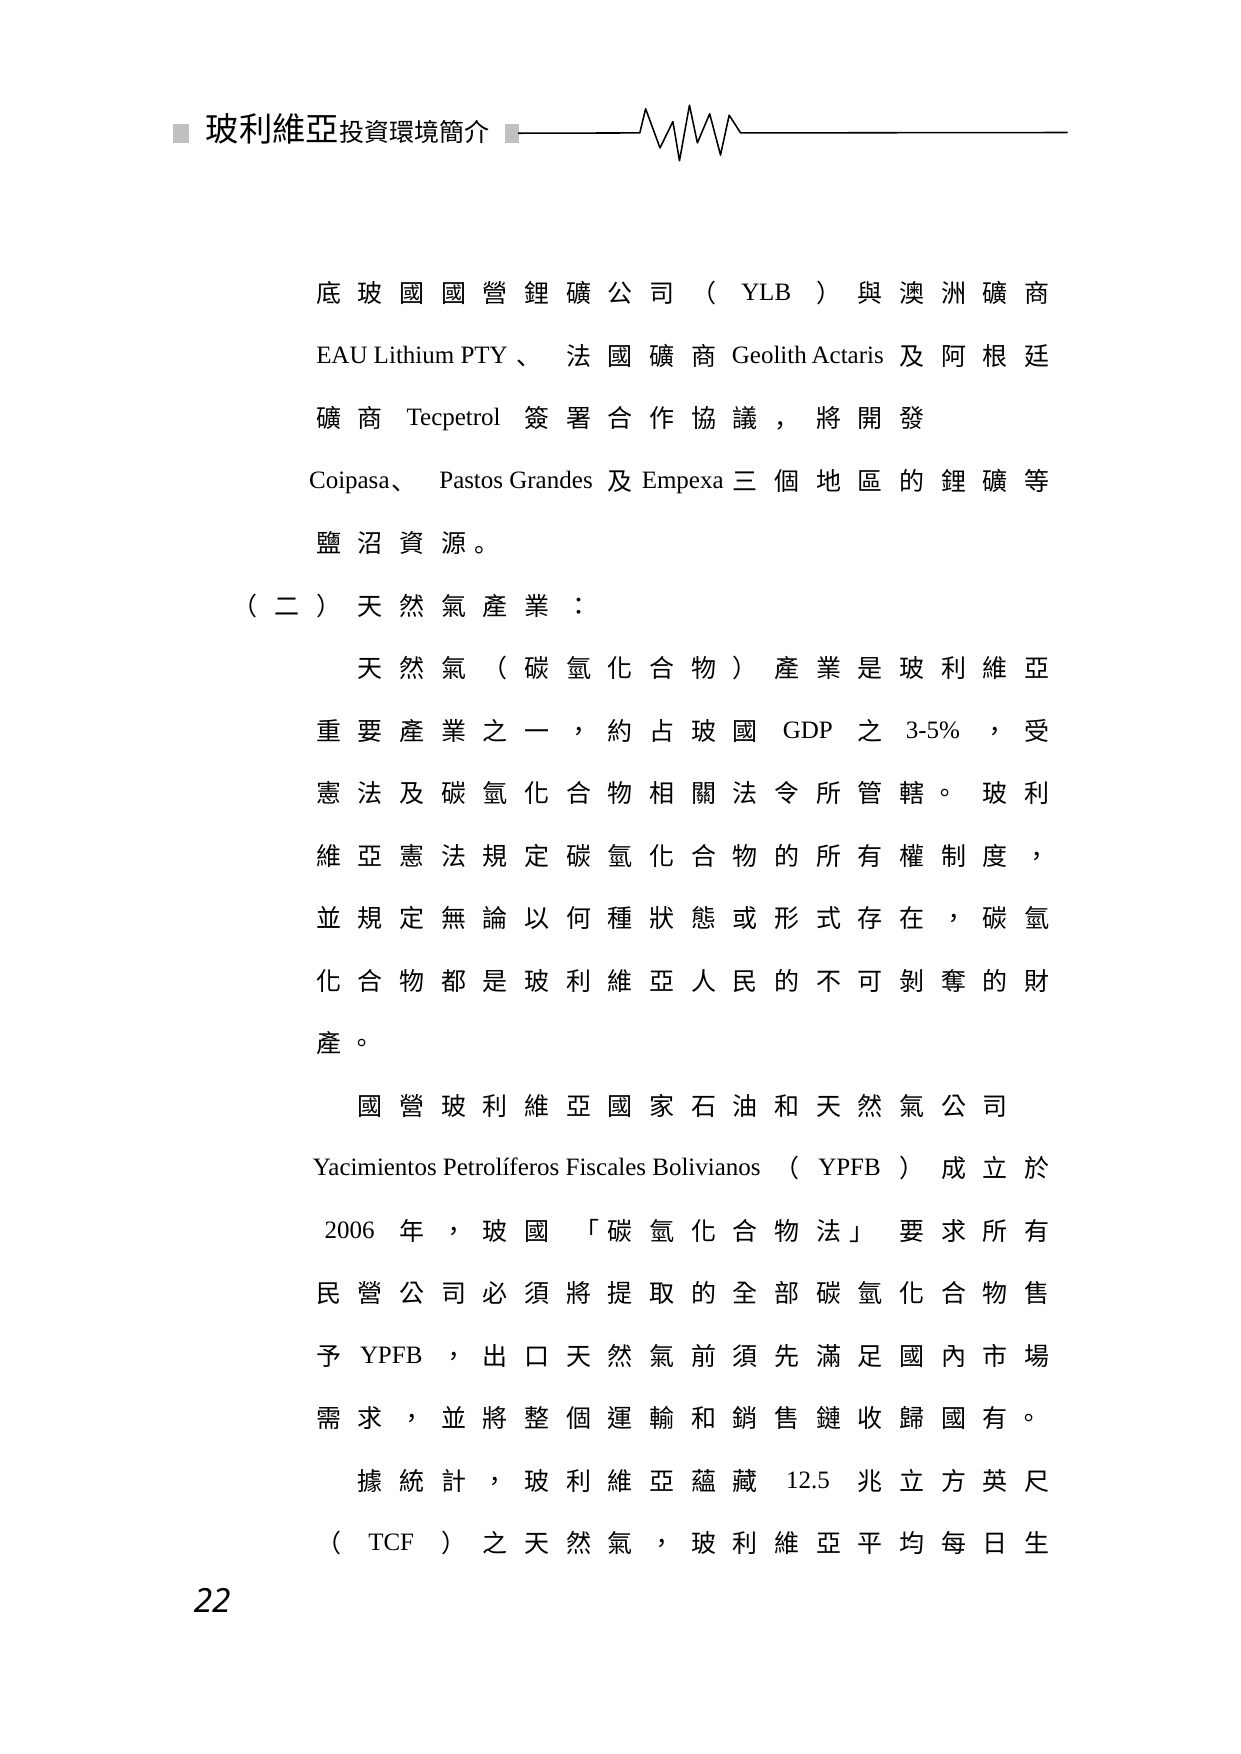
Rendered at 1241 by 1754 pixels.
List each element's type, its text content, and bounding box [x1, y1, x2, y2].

text 國營玻利維亞國家石油和天然氣公司Yacimientos Petrolíferos Fiscales Bolivianos（YPFB）成立於2006年，玻國「碳氫化合物法」要求所有民營公司必須將提取的全部碳氫化合物售予YPFB，出口天然氣前須先滿足國內市場需求，並將整個運輸和銷售鏈收歸國有。 [281, 1063, 1058, 1438]
text （二）天然氣產業： [207, 563, 1058, 625]
text 天然氣（碳氫化合物）產業是玻利維亞重要產業之一，約占玻國GDP之3-5%，受憲法及碳氫化合物相關法令所管轄。玻利維亞憲法規定碳氫化合物的所有權制度，並規定無論以何種狀態或形式存在，碳氫化合物都是玻利維亞人民的不可剝奪的財產。 [281, 625, 1058, 1063]
text 據統計，玻利維亞蘊藏12.5兆立方英尺（TCF）之天然氣，玻利維亞平均每日生 [281, 1438, 1058, 1563]
text 底玻國國營鋰礦公司（YLB）與澳洲礦商EAU Lithium PTY、法國礦商Geolith Actaris及阿根廷礦商Tecpetrol簽署合作協議，將開發Coipasa、Pastos Grandes及Empexa三個地區的鋰礦等鹽沼資源。 [281, 250, 1058, 563]
